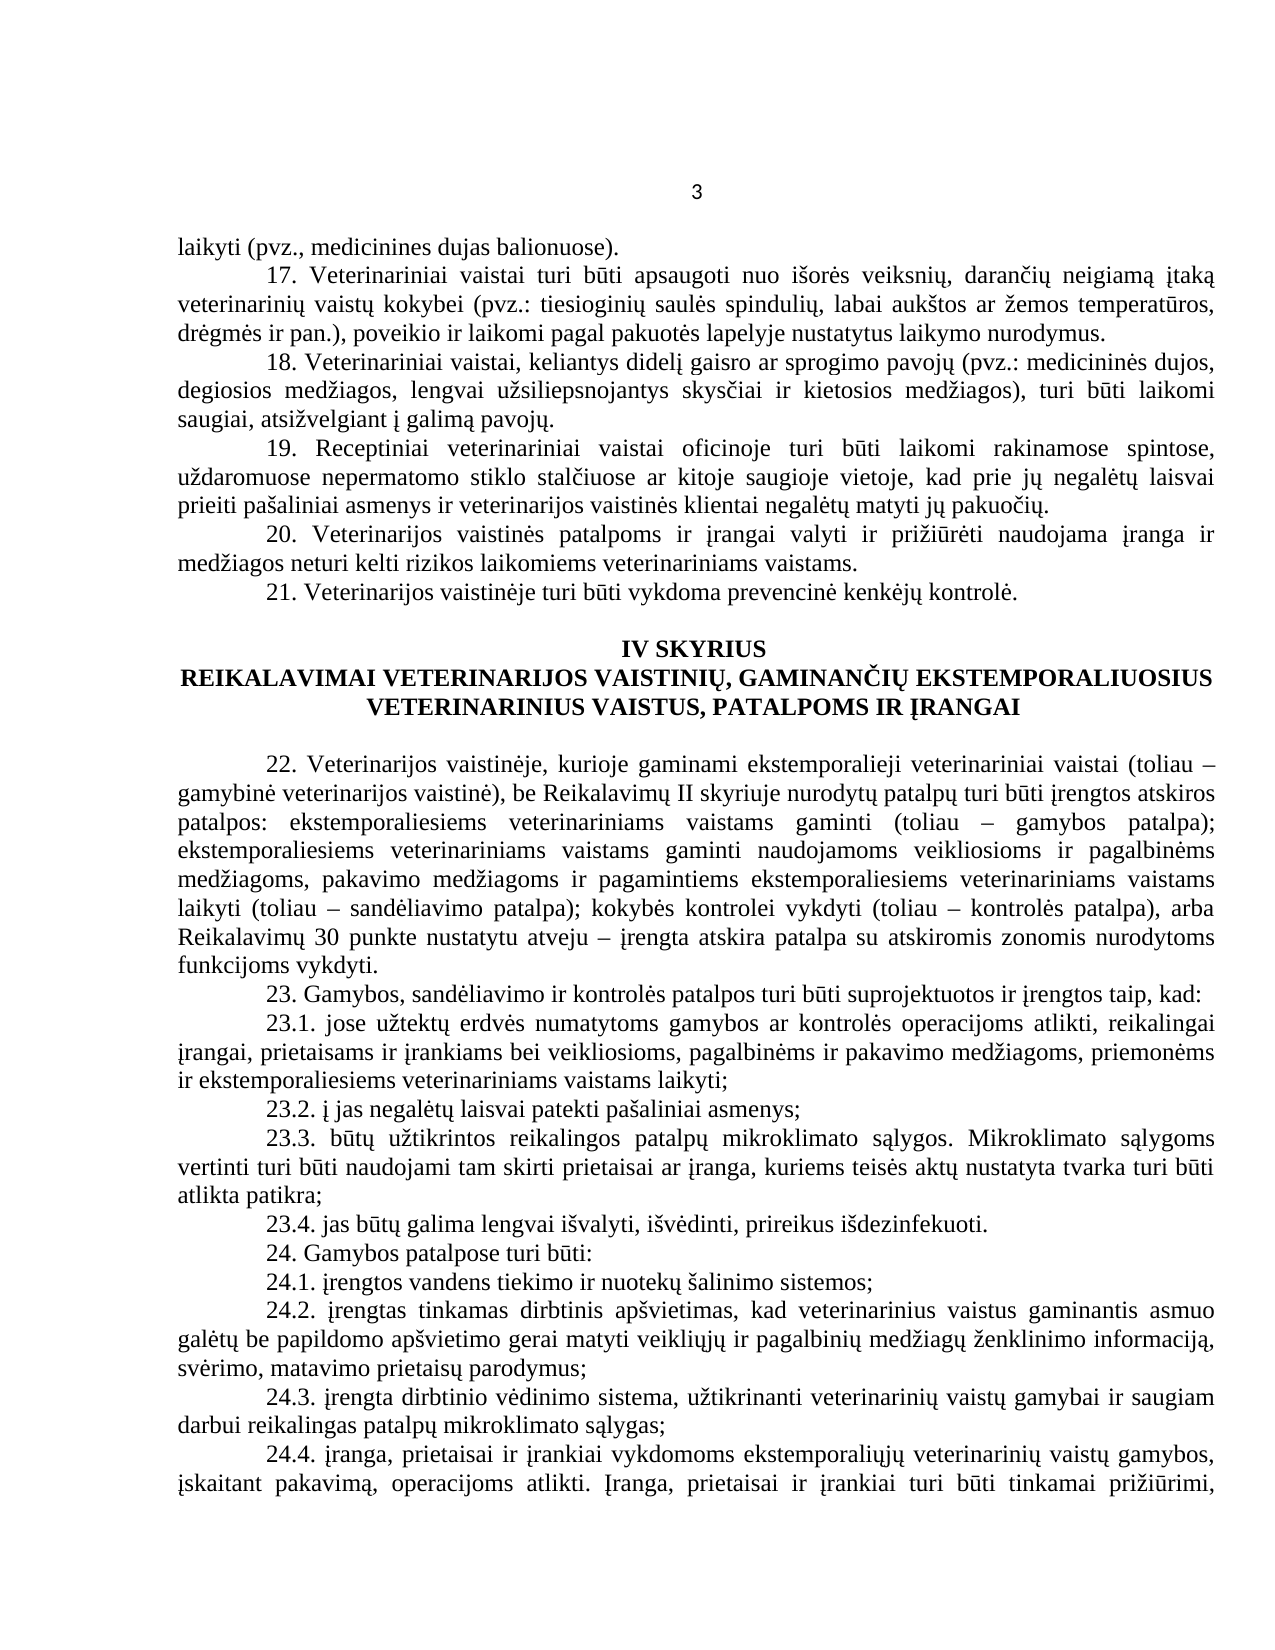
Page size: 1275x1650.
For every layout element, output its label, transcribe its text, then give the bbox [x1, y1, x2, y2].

text 19. Receptiniai veterinariniai vaistai oficinoje turi būti laikomi rakinamose spintose, uždaromuose nepermatomo stiklo stalčiuose ar kitoje saugioje vietoje, kad prie jų negalėtų laisvai prieiti pašaliniai asmenys ir veterinarijos vaistinės klientai negalėtų matyti jų pakuočių. [177, 433, 1216, 519]
text 24.3. įrengta dirbtinio vėdinimo sistema, užtikrinanti veterinarinių vaistų gamybai ir saugiam darbui reikalingas patalpų mikroklimato sąlygas; [177, 1382, 1216, 1439]
text 24.4. įranga, prietaisai ir įrankiai vykdomoms ekstemporaliųjų veterinarinių vaistų gamybos, įskaitant pakavimą, operacijoms atlikti. Įranga, prietaisai ir įrankiai turi būti tinkamai prižiūrimi, [177, 1439, 1216, 1497]
text 23. Gamybos, sandėliavimo ir kontrolės patalpos turi būti suprojektuotos ir įrengtos taip, kad: [177, 979, 1216, 1008]
text laikyti (pvz., medicinines dujas balionuose). [177, 232, 1216, 260]
text 24. Gamybos patalpose turi būti: [177, 1238, 1216, 1267]
text 23.4. jas būtų galima lengvai išvalyti, išvėdinti, prireikus išdezinfekuoti. [177, 1209, 1216, 1238]
text REIKALAVIMAI VETERINARIJOS VAISTINIŲ, GAMINANČIŲ EKSTEMPORALIUOSIUS VETERINARINIUS VAISTUS, PATALPOMS IR ĮRANGAI [177, 663, 1216, 720]
text 18. Veterinariniai vaistai, keliantys didelį gaisro ar sprogimo pavojų (pvz.: medicininės dujos, degiosios medžiagos, lengvai užsiliepsnojantys skysčiai ir kietosios medžiagos), turi būti laikomi saugiai, atsižvelgiant į galimą pavojų. [177, 347, 1216, 433]
text IV SKYRIUS [177, 634, 1216, 663]
text 22. Veterinarijos vaistinėje, kurioje gaminami ekstemporalieji veterinariniai vaistai (toliau – gamybinė veterinarijos vaistinė), be Reikalavimų II skyriuje nurodytų patalpų turi būti įrengtos atskiros patalpos: ekstemporaliesiems veterinariniams vaistams gaminti (toliau – gamybos patalpa); ekstemporaliesiems veterinariniams vaistams gaminti naudojamoms veikliosioms ir pagalbinėms medžiagoms, pakavimo medžiagoms ir pagamintiems ekstemporaliesiems veterinariniams vaistams laikyti (toliau – sandėliavimo patalpa); kokybės kontrolei vykdyti (toliau – kontrolės patalpa), arba Reikalavimų 30 punkte nustatytu atveju – įrengta atskira patalpa su atskiromis zonomis nurodytoms funkcijoms vykdyti. [177, 749, 1216, 979]
text 21. Veterinarijos vaistinėje turi būti vykdoma prevencinė kenkėjų kontrolė. [177, 577, 1216, 605]
text 23.2. į jas negalėtų laisvai patekti pašaliniai asmenys; [177, 1094, 1216, 1123]
text 23.1. jose užtektų erdvės numatytoms gamybos ar kontrolės operacijoms atlikti, reikalingai įrangai, prietaisams ir įrankiams bei veikliosioms, pagalbinėms ir pakavimo medžiagoms, priemonėms ir ekstemporaliesiems veterinariniams vaistams laikyti; [177, 1008, 1216, 1094]
text 17. Veterinariniai vaistai turi būti apsaugoti nuo išorės veiksnių, darančių neigiamą įtaką veterinarinių vaistų kokybei (pvz.: tiesioginių saulės spindulių, labai aukštos ar žemos temperatūros, drėgmės ir pan.), poveikio ir laikomi pagal pakuotės lapelyje nustatytus laikymo nurodymus. [177, 260, 1216, 347]
text 24.1. įrengtos vandens tiekimo ir nuotekų šalinimo sistemos; [177, 1267, 1216, 1295]
text 20. Veterinarijos vaistinės patalpoms ir įrangai valyti ir prižiūrėti naudojama įranga ir medžiagos neturi kelti rizikos laikomiems veterinariniams vaistams. [177, 519, 1216, 577]
text 23.3. būtų užtikrintos reikalingos patalpų mikroklimato sąlygos. Mikroklimato sąlygoms vertinti turi būti naudojami tam skirti prietaisai ar įranga, kuriems teisės aktų nustatyta tvarka turi būti atlikta patikra; [177, 1123, 1216, 1209]
text 24.2. įrengtas tinkamas dirbtinis apšvietimas, kad veterinarinius vaistus gaminantis asmuo galėtų be papildomo apšvietimo gerai matyti veikliųjų ir pagalbinių medžiagų ženklinimo informaciją, svėrimo, matavimo prietaisų parodymus; [177, 1295, 1216, 1382]
